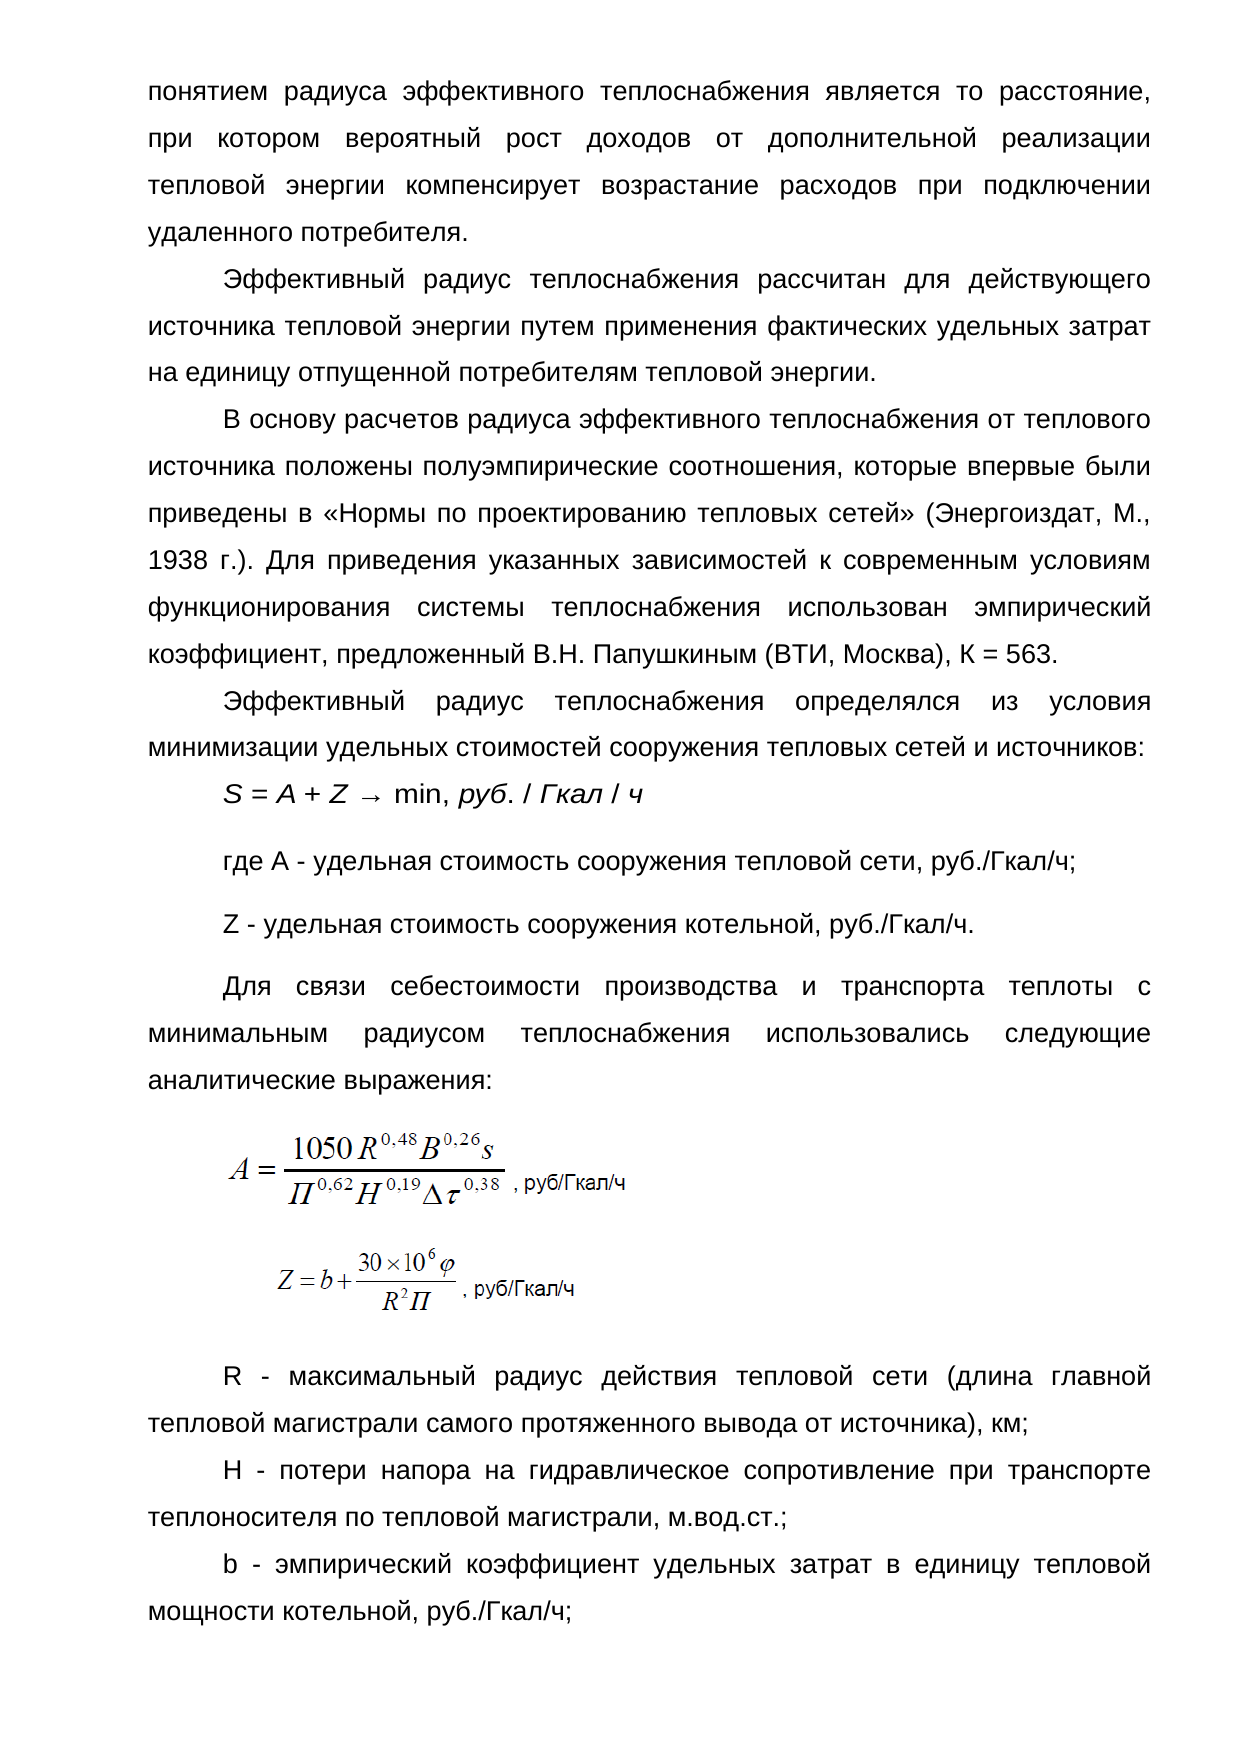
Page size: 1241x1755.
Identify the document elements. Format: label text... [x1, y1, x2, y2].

text b - эмпирический коэффициент удельных затрат в единицу тепловой мощности котельной, руб./Гкал/ч; [148, 1548, 1152, 1626]
text S = A + Z → min, руб. / Гкал / ч [148, 778, 1152, 809]
text понятием радиуса эффективного теплоснабжения является то расстояние, при котором вероятный рост доходов от дополнительной реализации тепловой энергии компенсирует возрастание расходов при подключении удаленного потребителя. [148, 75, 1152, 247]
text где A - удельная стоимость сооружения тепловой сети, руб./Гкал/ч; [148, 845, 1152, 877]
text Для связи себестоимости производства и транспорта теплоты с минимальным радиусом теплоснабжения использовались следующие аналитические выражения: [148, 970, 1152, 1095]
text H - потери напора на гидравлическое сопротивление при транспорте теплоносителя по тепловой магистрали, м.вод.ст.; [148, 1454, 1152, 1532]
text Эффективный радиус теплоснабжения рассчитан для действующего источника тепловой энергии путем применения фактических удельных затрат на единицу отпущенной потребителям тепловой энергии. [148, 263, 1152, 388]
text Эффективный радиус теплоснабжения определялся из условия минимизации удельных стоимостей сооружения тепловых сетей и источников: [148, 684, 1152, 763]
text В основу расчетов радиуса эффективного теплоснабжения от теплового источника положены полуэмпирические соотношения, которые впервые были приведены в «Нормы по проектированию тепловых сетей» (Энергоиздат, М., 1938 г.). Для приведения указанных зависимостей к современным условиям функционирования системы теплоснабжения использован эмпирический коэффициент, предложенный В.Н. Папушкиным (ВТИ, Москва), К = 563. [148, 403, 1152, 669]
text Z - удельная стоимость сооружения котельной, руб./Гкал/ч. [148, 908, 1152, 939]
text R - максимальный радиус действия тепловой сети (длина главной тепловой магистрали самого протяженного вывода от источника), км; [148, 1360, 1152, 1438]
